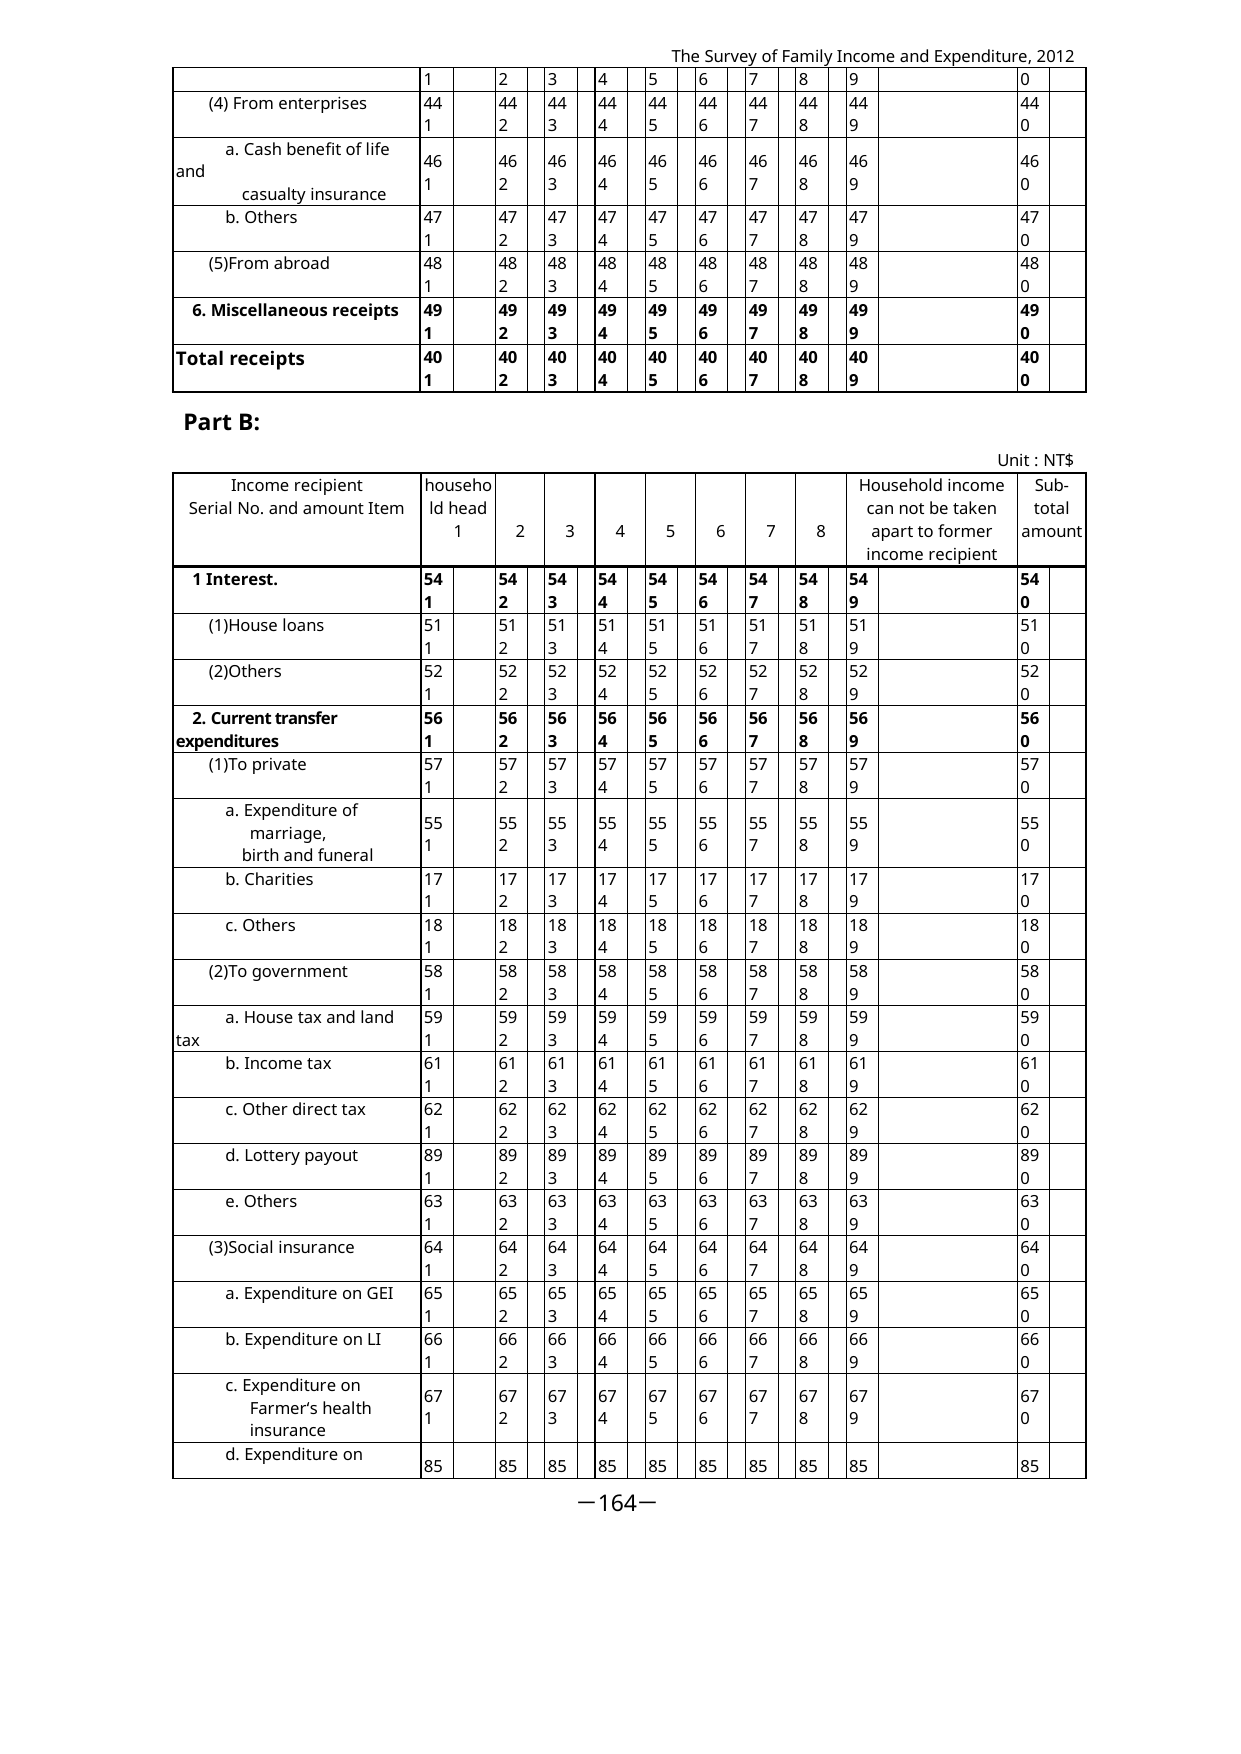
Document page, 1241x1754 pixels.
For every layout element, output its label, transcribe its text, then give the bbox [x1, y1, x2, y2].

table_cell [879, 1190, 1017, 1235]
table_cell [779, 252, 795, 297]
table_cell 678 [796, 1374, 828, 1442]
table_cell 406 [696, 345, 727, 391]
table_cell [454, 1282, 495, 1327]
table_cell 408 [796, 345, 828, 391]
table_cell 494 [596, 298, 627, 344]
table_cell [1050, 960, 1085, 1005]
table_cell [578, 1144, 594, 1189]
table_cell 576 [696, 753, 727, 798]
table_cell 188 [796, 914, 828, 959]
table_cell [454, 68, 495, 91]
table_cell 407 [746, 345, 778, 391]
table_cell [779, 1443, 795, 1478]
table_cell 474 [596, 206, 627, 251]
table_cell 610 [1018, 1052, 1049, 1097]
table_cell [454, 92, 495, 137]
table_cell 660 [1018, 1328, 1049, 1373]
table_cell [678, 706, 695, 752]
table_cell [879, 868, 1017, 913]
table_cell (1)House loans [174, 614, 420, 659]
table_cell [879, 1374, 1017, 1442]
table_cell [454, 1098, 495, 1143]
table_cell 526 [696, 660, 727, 705]
table_cell [728, 568, 745, 613]
table_cell 518 [796, 614, 828, 659]
table_cell e. Others [174, 1190, 420, 1235]
table_cell [454, 252, 495, 297]
table_cell 528 [796, 660, 828, 705]
table_cell c. Other direct tax [174, 1098, 420, 1143]
table_cell c. Others [174, 914, 420, 959]
table_cell [728, 1098, 745, 1143]
table_cell 522 [496, 660, 527, 705]
table_cell 570 [1018, 753, 1049, 798]
table_cell 549 [847, 568, 878, 613]
table_cell 661 [422, 1328, 453, 1373]
table_cell [1050, 1144, 1085, 1189]
table_cell 85 [746, 1443, 778, 1478]
table_cell 592 [496, 1006, 527, 1051]
table_cell 186 [696, 914, 727, 959]
table_cell 475 [646, 206, 677, 251]
table_cell [678, 660, 695, 705]
table_cell 664 [596, 1328, 627, 1373]
table_cell [678, 138, 695, 205]
table_cell 440 [1018, 92, 1049, 137]
table_cell (5)From abroad [174, 252, 419, 297]
table_cell [454, 206, 495, 251]
table_cell 632 [496, 1190, 527, 1235]
table_cell 640 [1018, 1236, 1049, 1281]
table_cell [879, 1282, 1017, 1327]
table_cell 85 [796, 1443, 828, 1478]
table_cell Total receipts [174, 345, 419, 391]
table_cell [829, 660, 846, 705]
table_cell 85 [496, 1443, 527, 1478]
table_cell 546 [696, 568, 727, 613]
table_cell [829, 1374, 846, 1442]
table_cell [578, 914, 594, 959]
table_cell 185 [646, 914, 677, 959]
table_cell 669 [847, 1328, 878, 1373]
table_cell 174 [596, 868, 627, 913]
table_header 6 [696, 474, 745, 565]
table_cell [528, 1052, 544, 1097]
table_cell 405 [646, 345, 677, 391]
table_cell [528, 660, 544, 705]
table_cell [879, 706, 1017, 752]
table_cell [454, 614, 495, 659]
table_cell [528, 252, 544, 297]
table_cell [628, 252, 645, 297]
table_cell 0 [1018, 68, 1049, 91]
table_cell 521 [422, 660, 453, 705]
table_cell [678, 345, 695, 391]
table_cell 679 [847, 1374, 878, 1442]
table_cell [779, 68, 795, 91]
table_cell 670 [1018, 1374, 1049, 1442]
table_cell 529 [847, 660, 878, 705]
table_cell 524 [596, 660, 627, 705]
table_header 4 [596, 474, 645, 565]
table_cell [779, 568, 795, 613]
table_cell [578, 1052, 594, 1097]
table_cell [678, 1144, 695, 1189]
table_cell [678, 753, 695, 798]
table_cell [528, 1236, 544, 1281]
table_cell [578, 960, 594, 1005]
table_cell [728, 345, 745, 391]
table_cell 491 [421, 298, 453, 344]
table_cell [879, 914, 1017, 959]
table_cell [779, 1328, 795, 1373]
table_cell [779, 92, 795, 137]
table_cell 623 [545, 1098, 577, 1143]
table_cell [628, 298, 645, 344]
table_cell [879, 92, 1017, 137]
table_cell [528, 345, 544, 391]
table_cell [879, 138, 1017, 205]
table_cell [829, 706, 846, 752]
table_cell 520 [1018, 660, 1049, 705]
table_cell 469 [847, 138, 878, 205]
table_cell [779, 914, 795, 959]
table_cell 513 [545, 614, 577, 659]
table_cell [879, 660, 1017, 705]
table_cell [728, 138, 745, 205]
table_cell 892 [496, 1144, 527, 1189]
table_cell [829, 1328, 846, 1373]
table_cell 566 [696, 706, 727, 752]
table_cell 621 [422, 1098, 453, 1143]
table_cell [728, 914, 745, 959]
table_cell 587 [746, 960, 778, 1005]
table_cell 401 [421, 345, 453, 391]
table_cell [829, 345, 846, 391]
table_cell 595 [646, 1006, 677, 1051]
table_cell 545 [646, 568, 677, 613]
table_cell 626 [696, 1098, 727, 1143]
table_cell 516 [696, 614, 727, 659]
table_cell 465 [646, 138, 677, 205]
table_cell [728, 1144, 745, 1189]
table_cell 575 [646, 753, 677, 798]
table_cell [678, 960, 695, 1005]
table_cell [678, 614, 695, 659]
table_cell 643 [545, 1236, 577, 1281]
table_cell [678, 1006, 695, 1051]
table_cell [879, 1006, 1017, 1051]
table_cell 2. Current transfer expenditures [174, 706, 420, 752]
table_cell 641 [422, 1236, 453, 1281]
table_header household head 1 [422, 474, 495, 565]
table_cell 542 [496, 568, 527, 613]
table_cell 657 [746, 1282, 778, 1327]
table_cell [628, 1098, 645, 1143]
table_cell 668 [796, 1328, 828, 1373]
table_cell 184 [596, 914, 627, 959]
table_cell a. Expenditure of marriage, birth and funeral [174, 799, 420, 867]
table_cell [678, 868, 695, 913]
table_cell [879, 68, 1017, 91]
table_cell 6 [696, 68, 727, 91]
table_cell [879, 1443, 1017, 1478]
table_cell 653 [545, 1282, 577, 1327]
table_cell [728, 1006, 745, 1051]
table_cell [454, 1328, 495, 1373]
table_cell [678, 92, 695, 137]
table_cell [528, 1144, 544, 1189]
table_cell [578, 252, 594, 297]
table_cell 482 [496, 252, 527, 297]
table_cell [879, 252, 1017, 297]
table_cell 176 [696, 868, 727, 913]
table_cell [628, 914, 645, 959]
table_cell [528, 799, 544, 867]
table_cell 5 [646, 68, 677, 91]
table_cell b. Income tax [174, 1052, 420, 1097]
table_cell [829, 1052, 846, 1097]
table_cell 594 [596, 1006, 627, 1051]
table_cell [678, 799, 695, 867]
table_cell [628, 568, 645, 613]
table_cell 579 [847, 753, 878, 798]
table_cell 180 [1018, 914, 1049, 959]
table_cell 497 [746, 298, 778, 344]
table_cell [678, 1282, 695, 1327]
table_cell 628 [796, 1098, 828, 1143]
table_cell [879, 753, 1017, 798]
table_cell 170 [1018, 868, 1049, 913]
table_cell [628, 1052, 645, 1097]
table_cell [578, 706, 594, 752]
table_cell 588 [796, 960, 828, 1005]
table_cell 617 [746, 1052, 778, 1097]
table_cell [454, 345, 495, 391]
table_cell 649 [847, 1236, 878, 1281]
table_cell [678, 914, 695, 959]
table_cell 85 [422, 1443, 453, 1478]
table_cell 597 [746, 1006, 778, 1051]
table_cell 173 [545, 868, 577, 913]
table_cell 659 [847, 1282, 878, 1327]
table_cell [628, 868, 645, 913]
table_cell 171 [422, 868, 453, 913]
table_cell [528, 298, 544, 344]
table_cell 642 [496, 1236, 527, 1281]
table_cell [174, 68, 419, 91]
table_cell 445 [646, 92, 677, 137]
table_cell 674 [596, 1374, 627, 1442]
table_cell [578, 298, 594, 344]
table_cell 85 [646, 1443, 677, 1478]
table_cell 1 Interest. [174, 568, 420, 613]
table_cell [1050, 206, 1085, 251]
table_cell 581 [422, 960, 453, 1005]
table_cell 182 [496, 914, 527, 959]
table_cell 593 [545, 1006, 577, 1051]
table_cell 631 [422, 1190, 453, 1235]
table_cell [578, 68, 594, 91]
table_cell 585 [646, 960, 677, 1005]
table_cell (2)To government [174, 960, 420, 1005]
table_cell [779, 1052, 795, 1097]
table_cell 574 [596, 753, 627, 798]
table_cell [528, 1282, 544, 1327]
table_header 7 [746, 474, 795, 565]
table_cell 584 [596, 960, 627, 1005]
table_cell 666 [696, 1328, 727, 1373]
table_cell 596 [696, 1006, 727, 1051]
table_cell 514 [596, 614, 627, 659]
table_cell [1050, 1374, 1085, 1442]
table_cell a. Cash benefit of life and casualty insurance [174, 138, 419, 205]
table_cell [1050, 1328, 1085, 1373]
table_cell 589 [847, 960, 878, 1005]
table_cell [1050, 92, 1085, 137]
table_cell [728, 868, 745, 913]
table_cell 442 [496, 92, 527, 137]
table_cell 483 [545, 252, 577, 297]
table_cell [1050, 345, 1085, 391]
table_cell [628, 706, 645, 752]
table_cell 543 [545, 568, 577, 613]
table_cell [628, 753, 645, 798]
table_cell 565 [646, 706, 677, 752]
table_cell 488 [796, 252, 828, 297]
table_cell 490 [1018, 298, 1049, 344]
table_cell [678, 568, 695, 613]
table_cell [879, 1236, 1017, 1281]
table_cell [678, 1374, 695, 1442]
table_cell [454, 138, 495, 205]
table_cell 473 [545, 206, 577, 251]
table_cell [1050, 298, 1085, 344]
table_cell 6. Miscellaneous receipts [174, 298, 419, 344]
table_cell 403 [545, 345, 577, 391]
table_cell [728, 753, 745, 798]
table_cell b. Others [174, 206, 419, 251]
table_cell [879, 345, 1017, 391]
table_cell 448 [796, 92, 828, 137]
table_cell 577 [746, 753, 778, 798]
table_cell 658 [796, 1282, 828, 1327]
table_cell [879, 1328, 1017, 1373]
table_cell 496 [696, 298, 727, 344]
table_cell 517 [746, 614, 778, 659]
table_cell 578 [796, 753, 828, 798]
table_cell [829, 1006, 846, 1051]
table_cell 9 [847, 68, 878, 91]
table_cell 515 [646, 614, 677, 659]
table_cell [528, 92, 544, 137]
table_cell 675 [646, 1374, 677, 1442]
table_cell [728, 1052, 745, 1097]
table_cell 613 [545, 1052, 577, 1097]
table_cell 586 [696, 960, 727, 1005]
table_cell 562 [496, 706, 527, 752]
table_cell [528, 614, 544, 659]
table_cell 569 [847, 706, 878, 752]
table_cell 550 [1018, 799, 1049, 867]
table_cell 637 [746, 1190, 778, 1235]
table_header Household income can not be taken apart to former income recipient [847, 474, 1017, 565]
table_cell 671 [422, 1374, 453, 1442]
table_cell 896 [696, 1144, 727, 1189]
table_cell [829, 252, 846, 297]
table_cell [779, 1374, 795, 1442]
table_cell d. Lottery payout [174, 1144, 420, 1189]
table_cell a. Expenditure on GEI [174, 1282, 420, 1327]
table_header Sub- total amount [1018, 474, 1085, 565]
table_cell [829, 1144, 846, 1189]
table_cell [728, 1190, 745, 1235]
table_cell [829, 1190, 846, 1235]
table_cell [728, 1443, 745, 1478]
table_cell 552 [496, 799, 527, 867]
table_cell 639 [847, 1190, 878, 1235]
table_cell 468 [796, 138, 828, 205]
table_cell [829, 1236, 846, 1281]
table_cell [678, 1052, 695, 1097]
table_cell 646 [696, 1236, 727, 1281]
table_cell [454, 868, 495, 913]
table_cell [779, 206, 795, 251]
table_cell 544 [596, 568, 627, 613]
table_cell [779, 1236, 795, 1281]
table_cell [779, 1144, 795, 1189]
table_cell [628, 345, 645, 391]
table_cell 447 [746, 92, 778, 137]
table_cell [829, 298, 846, 344]
table_cell 547 [746, 568, 778, 613]
table_cell (1)To private [174, 753, 420, 798]
table_cell 525 [646, 660, 677, 705]
table_cell 499 [847, 298, 878, 344]
table_cell 510 [1018, 614, 1049, 659]
table_cell [728, 1374, 745, 1442]
table_cell 461 [421, 138, 453, 205]
table_cell [454, 1006, 495, 1051]
table_cell 446 [696, 92, 727, 137]
table_cell 895 [646, 1144, 677, 1189]
table_cell [829, 914, 846, 959]
table_cell 665 [646, 1328, 677, 1373]
table_cell [528, 1098, 544, 1143]
table_cell 402 [496, 345, 527, 391]
table_cell [528, 914, 544, 959]
table_header 2 [496, 474, 544, 565]
table_cell 478 [796, 206, 828, 251]
table_cell [454, 1190, 495, 1235]
table_cell 638 [796, 1190, 828, 1235]
table_cell 614 [596, 1052, 627, 1097]
table_cell [628, 1144, 645, 1189]
table_cell 897 [746, 1144, 778, 1189]
table_cell 630 [1018, 1190, 1049, 1235]
table_cell [879, 298, 1017, 344]
table_cell [678, 68, 695, 91]
table_cell [1050, 1052, 1085, 1097]
table_cell 527 [746, 660, 778, 705]
table_cell 572 [496, 753, 527, 798]
table_cell [454, 960, 495, 1005]
table_cell 635 [646, 1190, 677, 1235]
table_cell 652 [496, 1282, 527, 1327]
table_cell (3)Social insurance [174, 1236, 420, 1281]
table_cell 619 [847, 1052, 878, 1097]
table_cell [779, 138, 795, 205]
table_cell 615 [646, 1052, 677, 1097]
table_cell 655 [646, 1282, 677, 1327]
table_cell 463 [545, 138, 577, 205]
table_cell 890 [1018, 1144, 1049, 1189]
table_cell 479 [847, 206, 878, 251]
table_cell [1050, 1006, 1085, 1051]
table_cell 651 [422, 1282, 453, 1327]
table_cell [578, 1098, 594, 1143]
table_header Income recipient Serial No. and amount Item [174, 474, 420, 565]
table_cell 85 [545, 1443, 577, 1478]
table_cell [1050, 138, 1085, 205]
table_cell [454, 298, 495, 344]
table_cell [454, 1374, 495, 1442]
table_cell 476 [696, 206, 727, 251]
table_cell 557 [746, 799, 778, 867]
table_cell 404 [596, 345, 627, 391]
table_cell 85 [847, 1443, 878, 1478]
table_cell 599 [847, 1006, 878, 1051]
table_cell [528, 1190, 544, 1235]
table_cell [829, 1098, 846, 1143]
table_cell 676 [696, 1374, 727, 1442]
table_cell 495 [646, 298, 677, 344]
table_cell [879, 568, 1017, 613]
table_cell 481 [421, 252, 453, 297]
table_cell [578, 660, 594, 705]
table_cell 466 [696, 138, 727, 205]
table_cell [628, 1374, 645, 1442]
table_cell [779, 868, 795, 913]
table_cell [829, 614, 846, 659]
table_cell [779, 753, 795, 798]
table_cell 467 [746, 138, 778, 205]
table_header 5 [646, 474, 695, 565]
table_cell 3 [545, 68, 577, 91]
table_cell 622 [496, 1098, 527, 1143]
table_cell [528, 706, 544, 752]
table_cell 650 [1018, 1282, 1049, 1327]
table_cell 672 [496, 1374, 527, 1442]
table_cell 611 [422, 1052, 453, 1097]
table_cell [678, 252, 695, 297]
table_cell [879, 206, 1017, 251]
table_cell 541 [422, 568, 453, 613]
table_cell 464 [596, 138, 627, 205]
table_cell [578, 568, 594, 613]
table_cell [829, 960, 846, 1005]
table_cell [678, 206, 695, 251]
text Part B: [183, 406, 1075, 437]
table_cell 441 [421, 92, 453, 137]
table_cell 540 [1018, 568, 1049, 613]
table_cell 172 [496, 868, 527, 913]
table_cell 633 [545, 1190, 577, 1235]
table_cell 1 [421, 68, 453, 91]
table_cell 627 [746, 1098, 778, 1143]
table_cell 558 [796, 799, 828, 867]
table_cell 554 [596, 799, 627, 867]
table_cell 567 [746, 706, 778, 752]
table_cell 8 [796, 68, 828, 91]
table_cell 443 [545, 92, 577, 137]
table_cell 598 [796, 1006, 828, 1051]
table_cell 85 [696, 1443, 727, 1478]
table_cell 560 [1018, 706, 1049, 752]
table_cell 181 [422, 914, 453, 959]
table_cell 512 [496, 614, 527, 659]
table_cell [628, 1443, 645, 1478]
table_cell [528, 960, 544, 1005]
table_cell [528, 753, 544, 798]
table_cell 582 [496, 960, 527, 1005]
table_cell [454, 753, 495, 798]
table_cell [578, 138, 594, 205]
table_cell [1050, 914, 1085, 959]
table_cell 183 [545, 914, 577, 959]
table_cell [578, 753, 594, 798]
table_cell 645 [646, 1236, 677, 1281]
table_cell [829, 138, 846, 205]
table_cell [578, 799, 594, 867]
table_cell 179 [847, 868, 878, 913]
table_cell 568 [796, 706, 828, 752]
table_cell [628, 1282, 645, 1327]
table_cell 548 [796, 568, 828, 613]
table_cell [578, 92, 594, 137]
table_cell 580 [1018, 960, 1049, 1005]
table_cell [454, 1052, 495, 1097]
table_cell [578, 614, 594, 659]
table_cell 563 [545, 706, 577, 752]
table_cell 893 [545, 1144, 577, 1189]
table_cell [454, 799, 495, 867]
table_cell [1050, 614, 1085, 659]
table_cell [1050, 1190, 1085, 1235]
table_cell [528, 1328, 544, 1373]
table_cell [728, 92, 745, 137]
table_cell 472 [496, 206, 527, 251]
table_cell 673 [545, 1374, 577, 1442]
table_cell 175 [646, 868, 677, 913]
table_cell [779, 706, 795, 752]
table_cell [829, 753, 846, 798]
table_cell 629 [847, 1098, 878, 1143]
table_cell 648 [796, 1236, 828, 1281]
table_cell [454, 1236, 495, 1281]
table_cell [829, 1443, 846, 1478]
table_cell 484 [596, 252, 627, 297]
table_cell 663 [545, 1328, 577, 1373]
table_cell 511 [422, 614, 453, 659]
table_cell [779, 960, 795, 1005]
table_cell [528, 68, 544, 91]
table_cell 677 [746, 1374, 778, 1442]
table_cell [829, 206, 846, 251]
table_cell [829, 1282, 846, 1327]
table_cell [829, 568, 846, 613]
table_cell [1050, 706, 1085, 752]
table_cell [779, 1190, 795, 1235]
table_cell [454, 1144, 495, 1189]
table_cell [628, 1190, 645, 1235]
table_cell [678, 298, 695, 344]
table_cell 591 [422, 1006, 453, 1051]
table_cell (4) From enterprises [174, 92, 419, 137]
table_cell [728, 68, 745, 91]
table_cell 618 [796, 1052, 828, 1097]
table_cell [829, 868, 846, 913]
table_cell [1050, 1443, 1085, 1478]
table_cell 555 [646, 799, 677, 867]
table_cell 573 [545, 753, 577, 798]
table_cell 449 [847, 92, 878, 137]
table_cell [879, 960, 1017, 1005]
table_cell 894 [596, 1144, 627, 1189]
table_cell 551 [422, 799, 453, 867]
table_cell 634 [596, 1190, 627, 1235]
table_cell [728, 1282, 745, 1327]
table_cell 189 [847, 914, 878, 959]
table_cell [628, 138, 645, 205]
table_cell [879, 614, 1017, 659]
table_cell 564 [596, 706, 627, 752]
table_cell [678, 1236, 695, 1281]
table_cell b. Charities [174, 868, 420, 913]
table_cell [578, 345, 594, 391]
table_cell 625 [646, 1098, 677, 1143]
table_cell 561 [422, 706, 453, 752]
table_cell [578, 868, 594, 913]
table_cell [678, 1328, 695, 1373]
table_cell [1050, 252, 1085, 297]
table_cell [528, 1443, 544, 1478]
table_cell 519 [847, 614, 878, 659]
table_cell [779, 614, 795, 659]
table_cell 498 [796, 298, 828, 344]
table_cell [628, 660, 645, 705]
table_cell 553 [545, 799, 577, 867]
table_cell 470 [1018, 206, 1049, 251]
table_cell 4 [596, 68, 627, 91]
table_cell [779, 1006, 795, 1051]
table_cell 85 [1018, 1443, 1049, 1478]
table_cell 583 [545, 960, 577, 1005]
table_cell [454, 706, 495, 752]
table_cell 178 [796, 868, 828, 913]
table_cell 891 [422, 1144, 453, 1189]
table_cell 559 [847, 799, 878, 867]
table_cell 667 [746, 1328, 778, 1373]
table_header 3 [545, 474, 594, 565]
table_cell (2)Others [174, 660, 420, 705]
table_cell [779, 345, 795, 391]
table_cell [728, 1328, 745, 1373]
table_cell 492 [496, 298, 527, 344]
table_cell 460 [1018, 138, 1049, 205]
table_cell 409 [847, 345, 878, 391]
table_cell [528, 206, 544, 251]
table_cell [779, 799, 795, 867]
table_cell [728, 799, 745, 867]
table_cell [578, 1006, 594, 1051]
table_cell 647 [746, 1236, 778, 1281]
text Unit : NT$ [183, 449, 1075, 472]
table_cell [578, 1328, 594, 1373]
table_cell 485 [646, 252, 677, 297]
table_cell [628, 960, 645, 1005]
table_cell 612 [496, 1052, 527, 1097]
table_cell [528, 868, 544, 913]
table_cell 444 [596, 92, 627, 137]
table_cell [628, 92, 645, 137]
table_cell [829, 799, 846, 867]
table_cell 523 [545, 660, 577, 705]
table_cell [1050, 1282, 1085, 1327]
table_cell [578, 1443, 594, 1478]
table_cell d. Expenditure on [174, 1443, 420, 1478]
table_cell 636 [696, 1190, 727, 1235]
table_cell 462 [496, 138, 527, 205]
table_cell [879, 1098, 1017, 1143]
table_cell [1050, 568, 1085, 613]
table_cell [628, 68, 645, 91]
table_cell [728, 206, 745, 251]
table_cell 486 [696, 252, 727, 297]
table_cell [628, 614, 645, 659]
table_cell [578, 1190, 594, 1235]
table_cell [1050, 868, 1085, 913]
table_cell [678, 1443, 695, 1478]
table_cell 662 [496, 1328, 527, 1373]
table_cell [454, 914, 495, 959]
table_cell [1050, 1236, 1085, 1281]
table_cell 2 [496, 68, 527, 91]
table_cell [628, 1006, 645, 1051]
table_cell [528, 1006, 544, 1051]
table_cell 177 [746, 868, 778, 913]
table_cell [678, 1098, 695, 1143]
table_cell [779, 1282, 795, 1327]
table_cell 656 [696, 1282, 727, 1327]
table_cell [578, 1236, 594, 1281]
table_cell [1050, 753, 1085, 798]
table_cell 898 [796, 1144, 828, 1189]
table_cell [628, 206, 645, 251]
table_cell [454, 1443, 495, 1478]
table_cell [628, 1236, 645, 1281]
table_cell [879, 1144, 1017, 1189]
table_cell [454, 568, 495, 613]
table_cell 400 [1018, 345, 1049, 391]
table_header 8 [796, 474, 846, 565]
table_cell 487 [746, 252, 778, 297]
table_cell [1050, 68, 1085, 91]
table_cell 85 [596, 1443, 627, 1478]
table_cell [728, 706, 745, 752]
table_cell [728, 614, 745, 659]
table_cell [578, 1282, 594, 1327]
table_cell 489 [847, 252, 878, 297]
table_cell [628, 1328, 645, 1373]
table_cell [829, 92, 846, 137]
table_cell 624 [596, 1098, 627, 1143]
table_cell [528, 1374, 544, 1442]
table_cell [1050, 1098, 1085, 1143]
table_cell [779, 660, 795, 705]
table_cell 616 [696, 1052, 727, 1097]
table_cell [728, 1236, 745, 1281]
table_cell [678, 1190, 695, 1235]
table_cell 644 [596, 1236, 627, 1281]
table_cell [779, 298, 795, 344]
table_cell [528, 568, 544, 613]
table_cell 556 [696, 799, 727, 867]
table_cell [879, 1052, 1017, 1097]
table_cell [1050, 799, 1085, 867]
table_cell [728, 252, 745, 297]
table_cell 571 [422, 753, 453, 798]
table_cell [528, 138, 544, 205]
table_cell 590 [1018, 1006, 1049, 1051]
table_cell 899 [847, 1144, 878, 1189]
table_cell 654 [596, 1282, 627, 1327]
table_cell 480 [1018, 252, 1049, 297]
table_cell [879, 799, 1017, 867]
table_cell 7 [746, 68, 778, 91]
table_cell [728, 660, 745, 705]
table_cell [728, 298, 745, 344]
table_cell 187 [746, 914, 778, 959]
table_cell [578, 206, 594, 251]
table_cell [728, 960, 745, 1005]
table_cell [454, 660, 495, 705]
table_cell a. House tax and land tax [174, 1006, 420, 1051]
table_cell [779, 1098, 795, 1143]
table_cell [578, 1374, 594, 1442]
table_cell 471 [421, 206, 453, 251]
table_cell b. Expenditure on LI [174, 1328, 420, 1373]
table_cell [829, 68, 846, 91]
table_cell [1050, 660, 1085, 705]
table_cell 493 [545, 298, 577, 344]
table_cell [628, 799, 645, 867]
table_cell 477 [746, 206, 778, 251]
table_cell c. Expenditure on Farmer‘s health insurance [174, 1374, 420, 1442]
table_cell 620 [1018, 1098, 1049, 1143]
